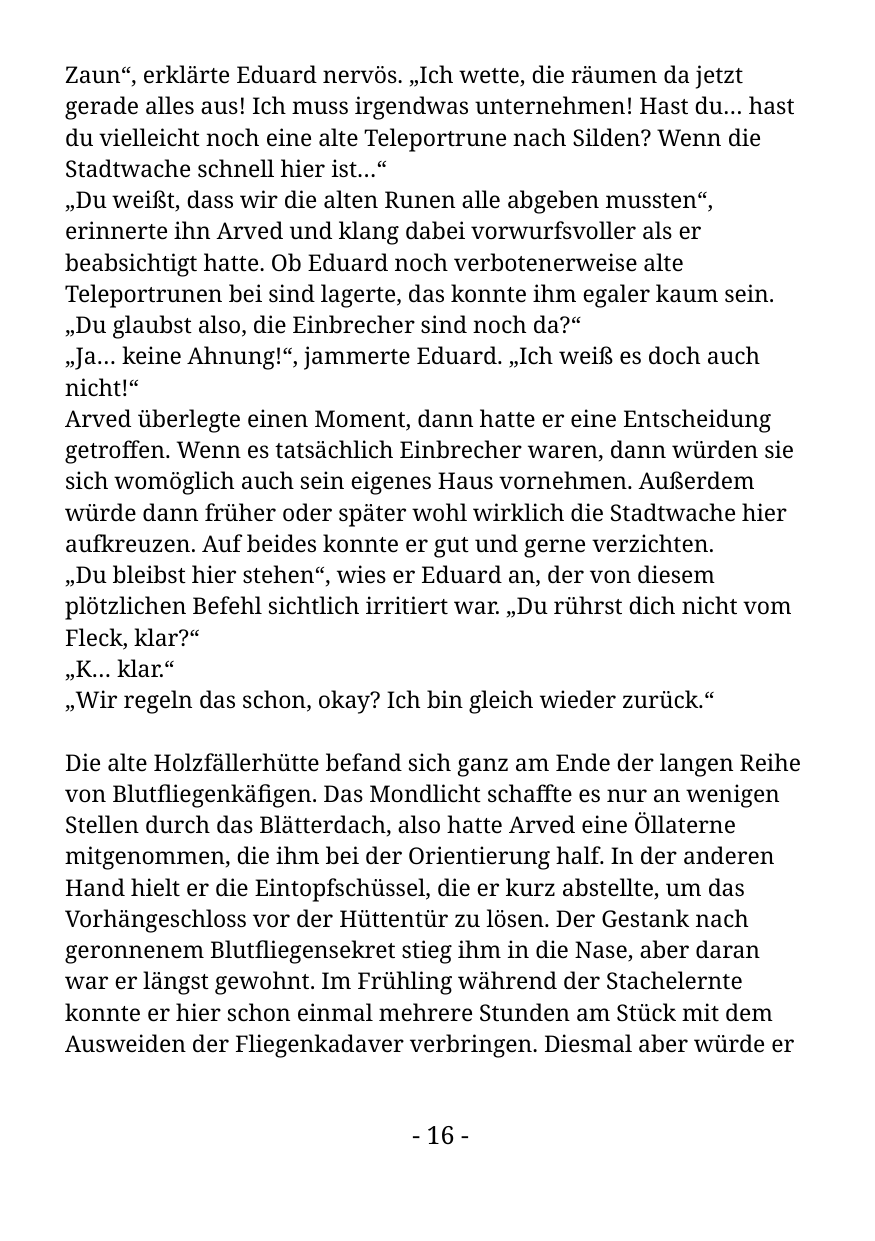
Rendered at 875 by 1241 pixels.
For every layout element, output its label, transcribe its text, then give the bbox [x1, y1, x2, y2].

text Zaun“, erklärte Eduard nervös. „Ich wette, die räumen da jetzt gerade alles aus! Ich muss irgendwas unternehmen! Hast du… hast du vielleicht noch eine alte Teleportrune nach Silden? Wenn die Stadtwache schnell hier ist…“ „Du weißt, dass wir die alten Runen alle abgeben mussten“, erinnerte ihn Arved und klang dabei vorwurfsvoller als er beabsichtigt hatte. Ob Eduard noch verbotenerweise alte Teleportrunen bei sind lagerte, das konnte ihm egaler kaum sein. „Du glaubst also, die Einbrecher sind noch da?“ „Ja… keine Ahnung!“, jammerte Eduard. „Ich weiß es doch auch nicht!“ Arved überlegte einen Moment, dann hatte er eine Entscheidung getroffen. Wenn es tatsächlich Einbrecher waren, dann würden sie sich womöglich auch sein eigenes Haus vornehmen. Außerdem würde dann früher oder später wohl wirklich die Stadtwache hier aufkreuzen. Auf beides konnte er gut und gerne verzichten. „Du bleibst hier stehen“, wies er Eduard an, der von diesem plötzlichen Befehl sichtlich irritiert war. „Du rührst dich nicht vom Fleck, klar?“ „K… klar.“ „Wir regeln das schon, okay? Ich bin gleich wieder zurück.“ Die alte Holzfällerhütte befand sich ganz am Ende der langen Reihe von Blutfliegenkäfigen. Das Mondlicht schaffte es nur an wenigen Stellen durch das Blätterdach, also hatte Arved eine Öllaterne mitgenommen, die ihm bei der Orientierung half. In der anderen Hand hielt er die Eintopfschüssel, die er kurz abstellte, um das Vorhängeschloss vor der Hüttentür zu lösen. Der Gestank nach geronnenem Blutfliegensekret stieg ihm in die Nase, aber daran war er längst gewohnt. Im Frühling während der Stachelernte konnte er hier schon einmal mehrere Stunden am Stück mit dem Ausweiden der Fliegenkadaver verbringen. Diesmal aber würde er [65, 59, 809, 1059]
